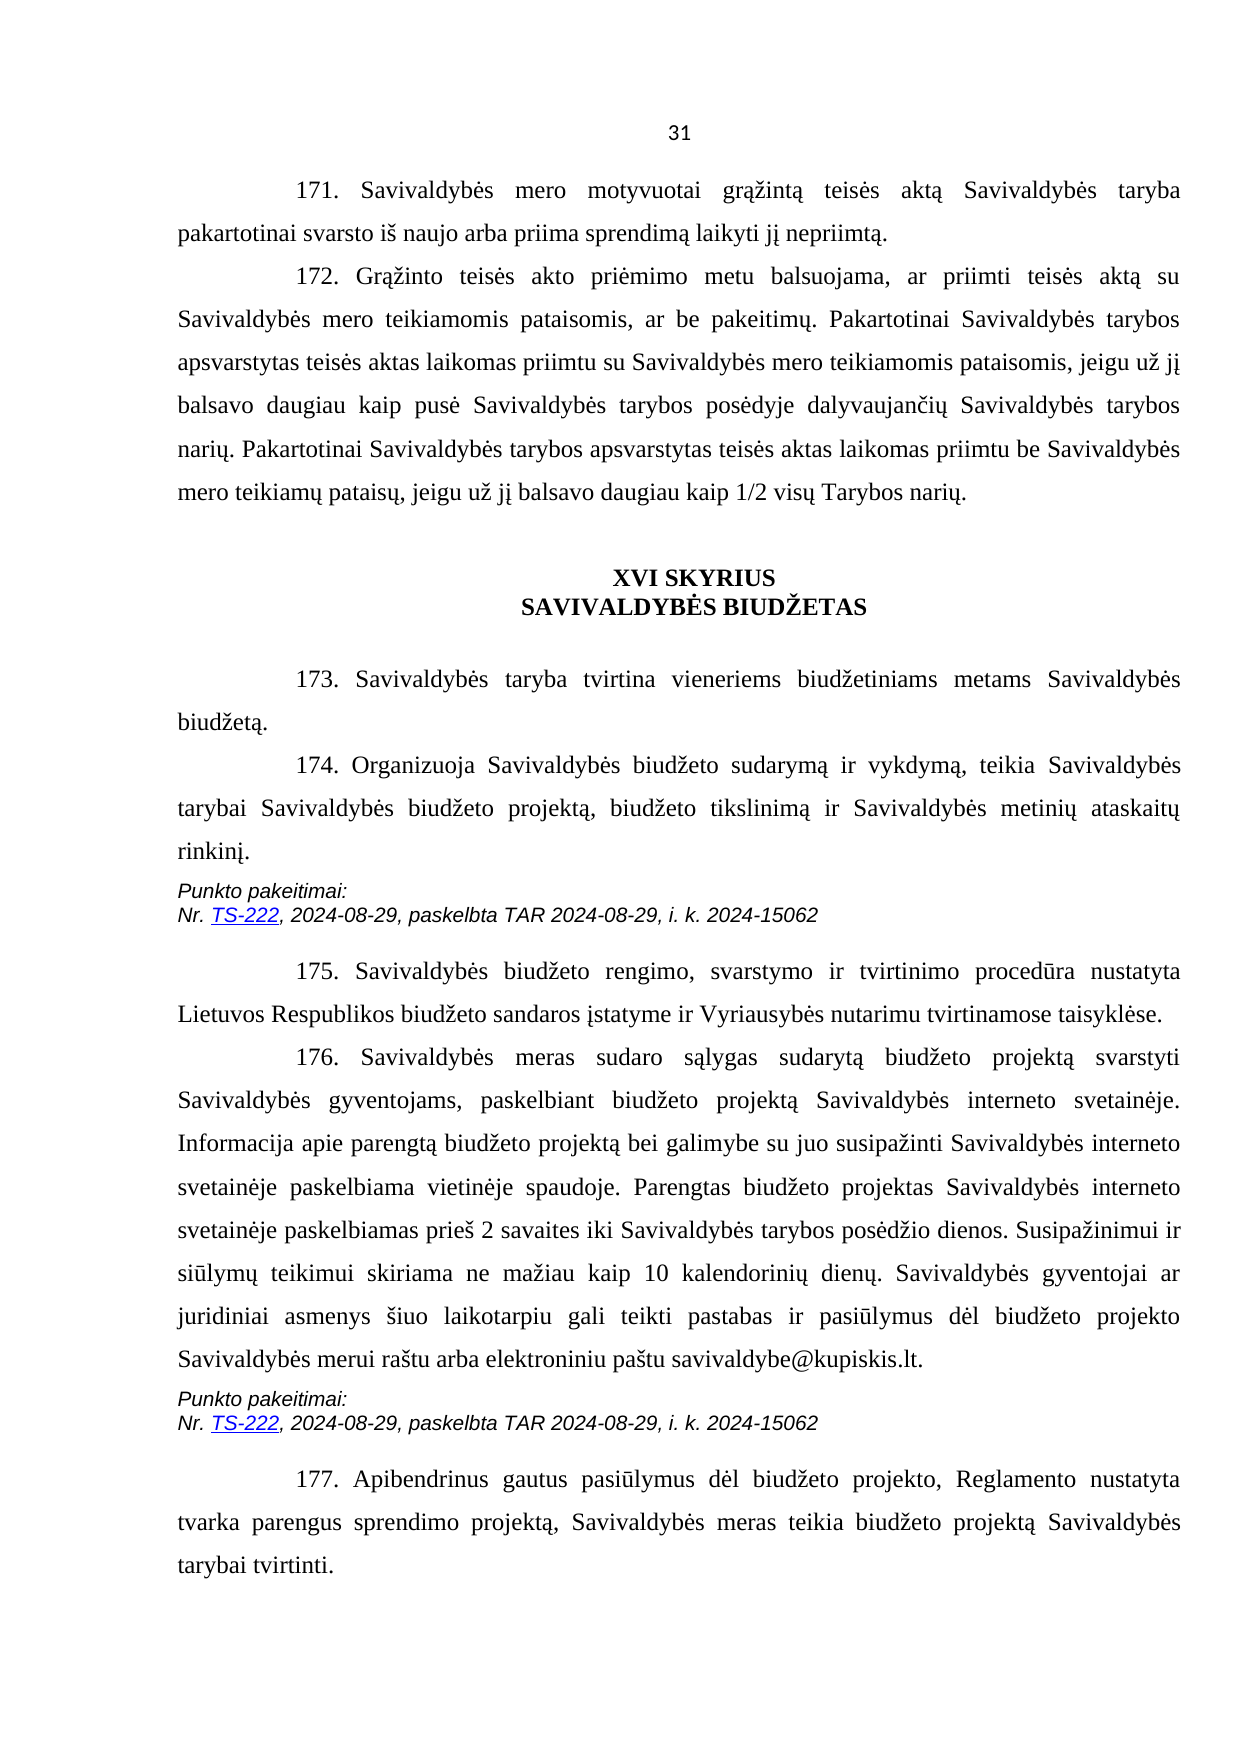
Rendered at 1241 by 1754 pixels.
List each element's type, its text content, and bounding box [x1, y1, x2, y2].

text Punkto pakeitimai: [177, 879, 1181, 903]
text SAVIVALDYBĖS BIUDŽETAS [207, 592, 1181, 621]
text Nr. TS-222, 2024-08-29, paskelbta TAR 2024-08-29, i. k. 2024-15062 [177, 1411, 1181, 1435]
text 176. Savivaldybės meras sudaro sąlygas sudarytą biudžeto projektą svarstyti Savivaldybės gyventojams, paskelbiant biudžeto projektą Savivaldybės interneto svetainėje. Informacija apie parengtą biudžeto projektą bei galimybe su juo susipažinti Savivaldybės interneto svetainėje paskelbiama vietinėje spaudoje. Parengtas biudžeto projektas Savivaldybės interneto svetainėje paskelbiamas prieš 2 savaites iki Savivaldybės tarybos posėdžio dienos. Susipažinimui ir siūlymų teikimui skiriama ne mažiau kaip 10 kalendorinių dienų. Savivaldybės gyventojai ar juridiniai asmenys šiuo laikotarpiu gali teikti pastabas ir pasiūlymus dėl biudžeto projekto Savivaldybės merui raštu arba elektroniniu paštu savivaldybe@kupiskis.lt. [177, 1042, 1181, 1373]
text 174. Organizuoja Savivaldybės biudžeto sudarymą ir vykdymą, teikia Savivaldybės tarybai Savivaldybės biudžeto projektą, biudžeto tikslinimą ir Savivaldybės metinių ataskaitų rinkinį. [177, 750, 1181, 865]
text 177. Apibendrinus gautus pasiūlymus dėl biudžeto projekto, Reglamento nustatyta tvarka parengus sprendimo projektą, Savivaldybės meras teikia biudžeto projektą Savivaldybės tarybai tvirtinti. [177, 1464, 1181, 1579]
text XVI SKYRIUS [207, 563, 1181, 592]
text 175. Savivaldybės biudžeto rengimo, svarstymo ir tvirtinimo procedūra nustatyta Lietuvos Respublikos biudžeto sandaros įstatyme ir Vyriausybės nutarimu tvirtinamose taisyklėse. [177, 956, 1181, 1028]
text 173. Savivaldybės taryba tvirtina vieneriems biudžetiniams metams Savivaldybės biudžetą. [177, 664, 1181, 736]
text 172. Grąžinto teisės akto priėmimo metu balsuojama, ar priimti teisės aktą su Savivaldybės mero teikiamomis pataisomis, ar be pakeitimų. Pakartotinai Savivaldybės tarybos apsvarstytas teisės aktas laikomas priimtu su Savivaldybės mero teikiamomis pataisomis, jeigu už jį balsavo daugiau kaip pusė Savivaldybės tarybos posėdyje dalyvaujančių Savivaldybės tarybos narių. Pakartotinai Savivaldybės tarybos apsvarstytas teisės aktas laikomas priimtu be Savivaldybės mero teikiamų pataisų, jeigu už jį balsavo daugiau kaip 1/2 visų Tarybos narių. [177, 261, 1181, 506]
text Nr. TS-222, 2024-08-29, paskelbta TAR 2024-08-29, i. k. 2024-15062 [177, 903, 1181, 927]
text 171. Savivaldybės mero motyvuotai grąžintą teisės aktą Savivaldybės taryba pakartotinai svarsto iš naujo arba priima sprendimą laikyti jį nepriimtą. [177, 175, 1181, 247]
text Punkto pakeitimai: [177, 1387, 1181, 1411]
